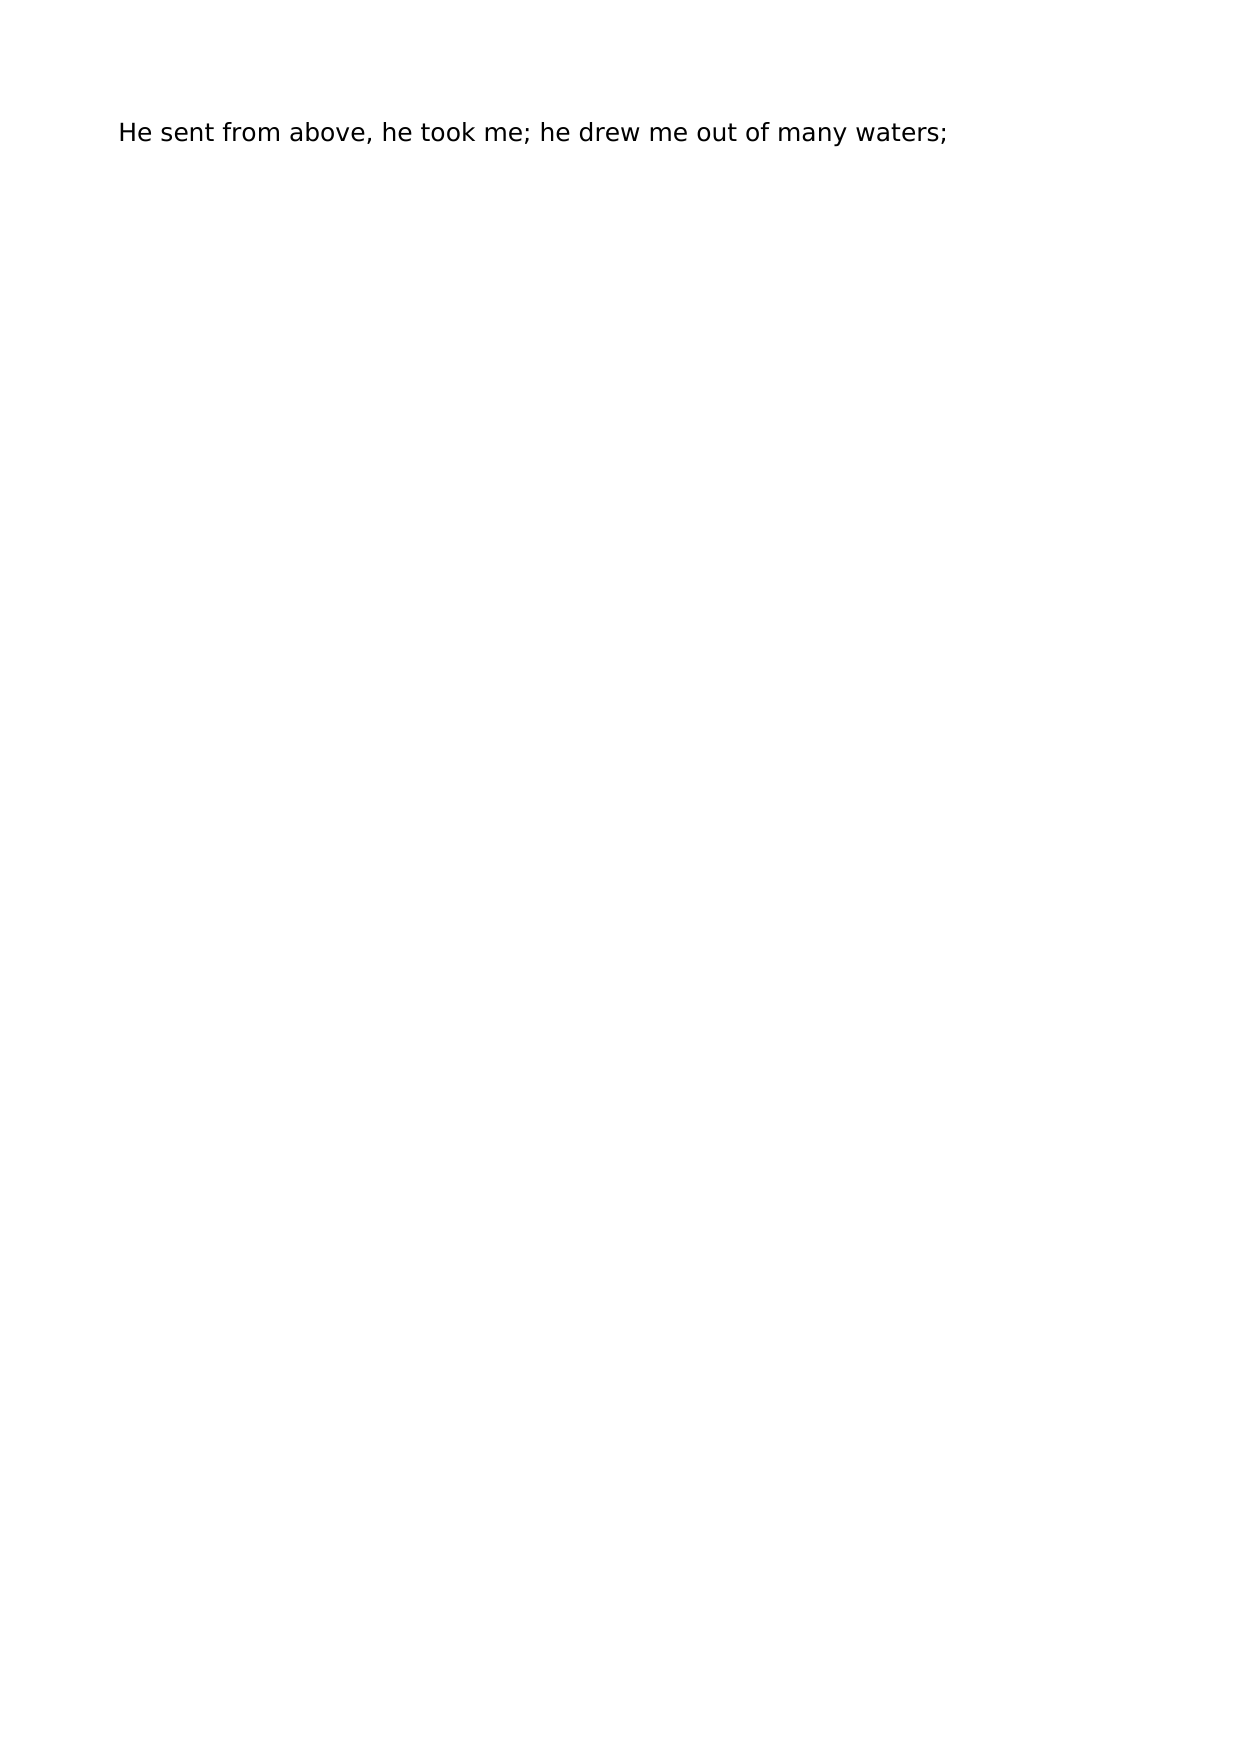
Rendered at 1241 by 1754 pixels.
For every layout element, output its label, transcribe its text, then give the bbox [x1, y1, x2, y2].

text He sent from above, he took me; he drew me out of many waters; [118, 118, 1122, 147]
